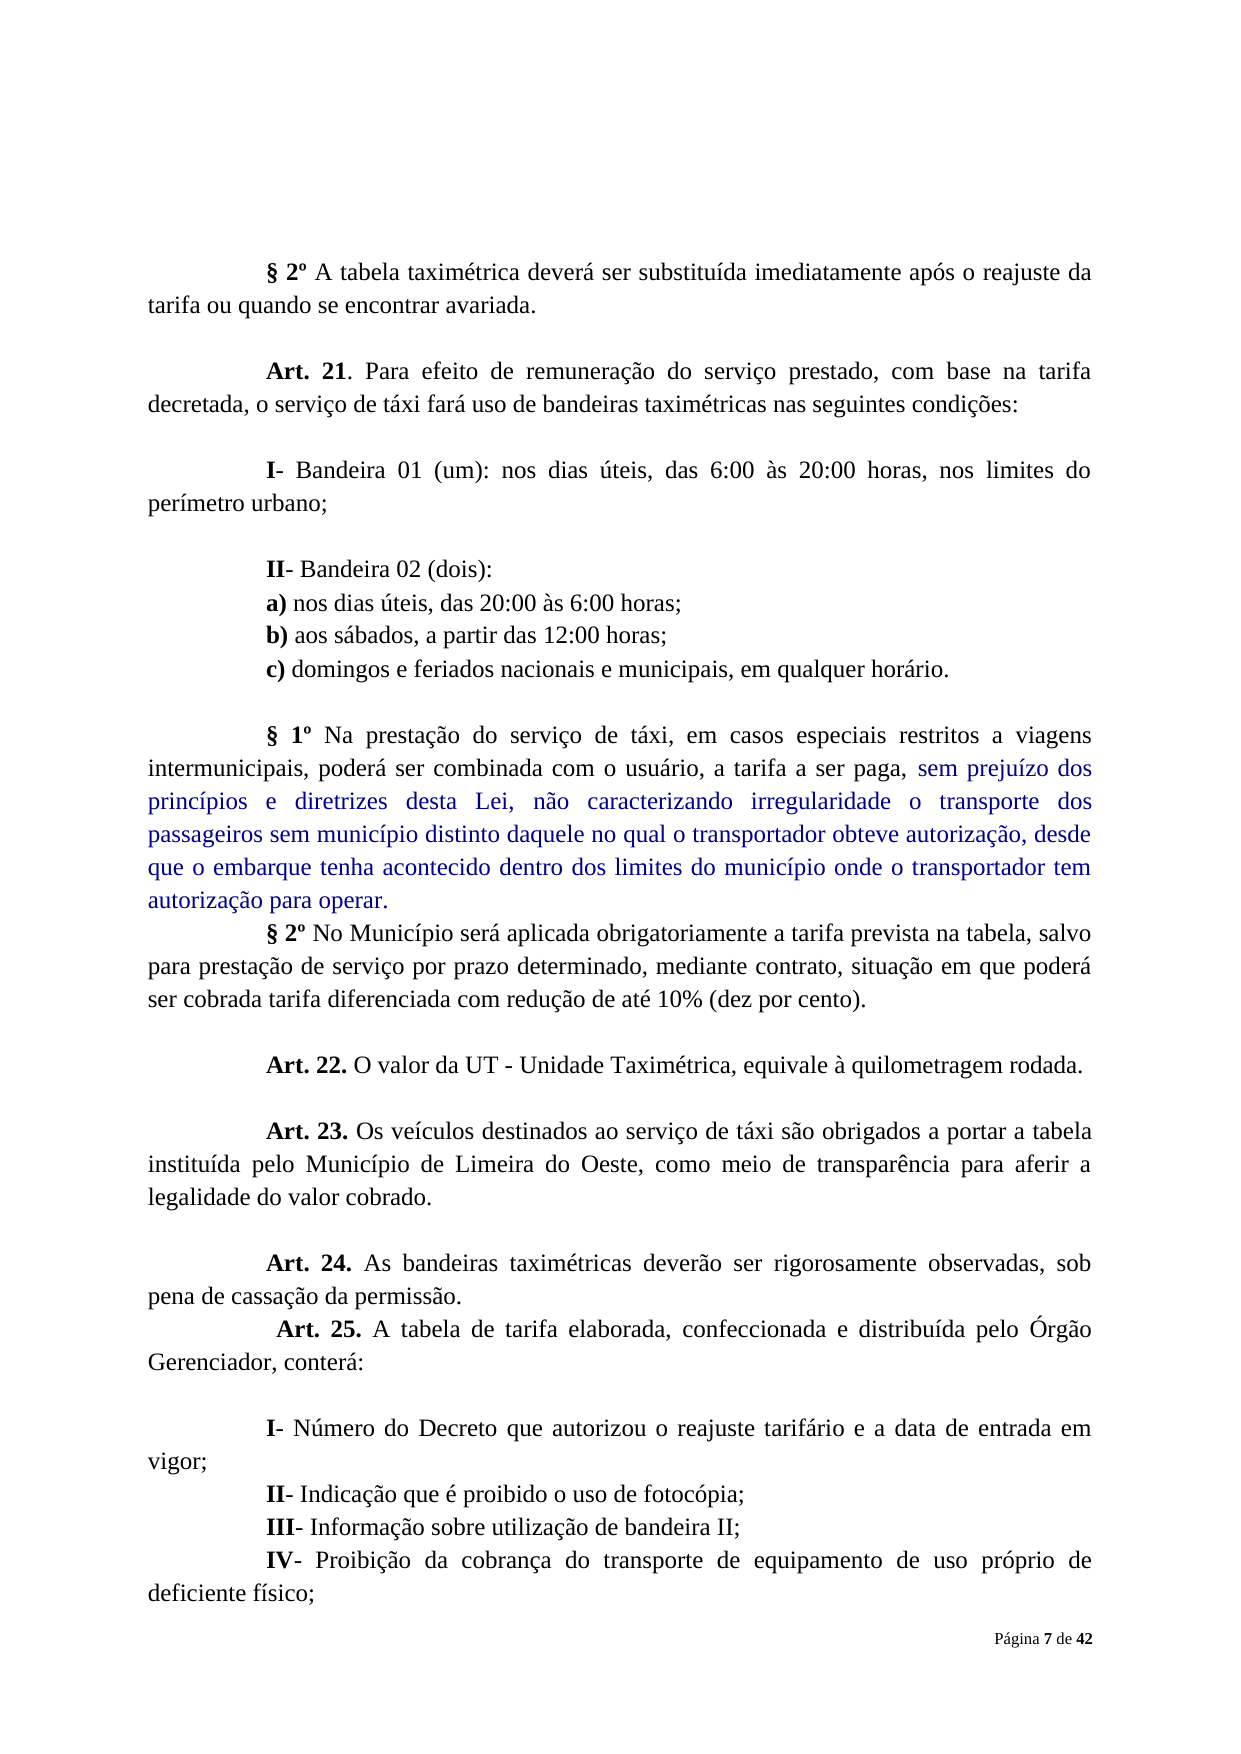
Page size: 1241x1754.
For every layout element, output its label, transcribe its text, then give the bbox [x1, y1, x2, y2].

text I- Bandeira 01 (um): nos dias úteis, das 6:00 às 20:00 horas, nos limites do perímetro urbano; [148, 456, 1093, 517]
text b) aos sábados, a partir das 12:00 horas; [148, 621, 1093, 649]
text c) domingos e feriados nacionais e municipais, em qualquer horário. [148, 654, 1093, 682]
text a) nos dias úteis, das 20:00 às 6:00 horas; [148, 588, 1093, 616]
text II- Indicação que é proibido o uso de fotocópia; [148, 1479, 1093, 1508]
text II- Bandeira 02 (dois): [148, 554, 1093, 583]
text III- Informação sobre utilização de bandeira II; [148, 1512, 1093, 1541]
text Art. 22. O valor da UT - Unidade Taximétrica, equivale à quilometragem rodada. [148, 1050, 1093, 1079]
text § 2º A tabela taximétrica deverá ser substituída imediatamente após o reajuste da tarifa ou quando se encontrar avariada. [148, 257, 1093, 319]
text Art. 23. Os veículos destinados ao serviço de táxi são obrigados a portar a tabela instituída pelo Município de Limeira do Oeste, como meio de transparência para aferir a legalidade do valor cobrado. [148, 1116, 1093, 1211]
text Art. 21. Para efeito de remuneração do serviço prestado, com base na tarifa decretada, o serviço de táxi fará uso de bandeiras taximétricas nas seguintes condições: [148, 356, 1093, 418]
text § 1º Na prestação do serviço de táxi, em casos especiais restritos a viagens intermunicipais, poderá ser combinada com o usuário, a tarifa a ser paga, sem prejuízo dos princípios e diretrizes desta Lei, não caracterizando irregularidade o transporte dos passageiros sem município distinto daquele no qual o transportador obteve autorização, desde que o embarque tenha acontecido dentro dos limites do município onde o transportador tem autorização para operar. [148, 720, 1093, 913]
text § 2º No Município será aplicada obrigatoriamente a tarifa prevista na tabela, salvo para prestação de serviço por prazo determinado, mediante contrato, situação em que poderá ser cobrada tarifa diferenciada com redução de até 10% (dez por cento). [148, 918, 1093, 1013]
text Art. 24. As bandeiras taximétricas deverão ser rigorosamente observadas, sob pena de cassação da permissão. [148, 1248, 1093, 1310]
text Art. 25. A tabela de tarifa elaborada, confeccionada e distribuída pelo Órgão Gerenciador, conterá: [148, 1314, 1093, 1376]
text I- Número do Decreto que autorizou o reajuste tarifário e a data de entrada em vigor; [148, 1413, 1093, 1475]
text IV- Proibição da cobrança do transporte de equipamento de uso próprio de deficiente físico; [148, 1545, 1093, 1607]
